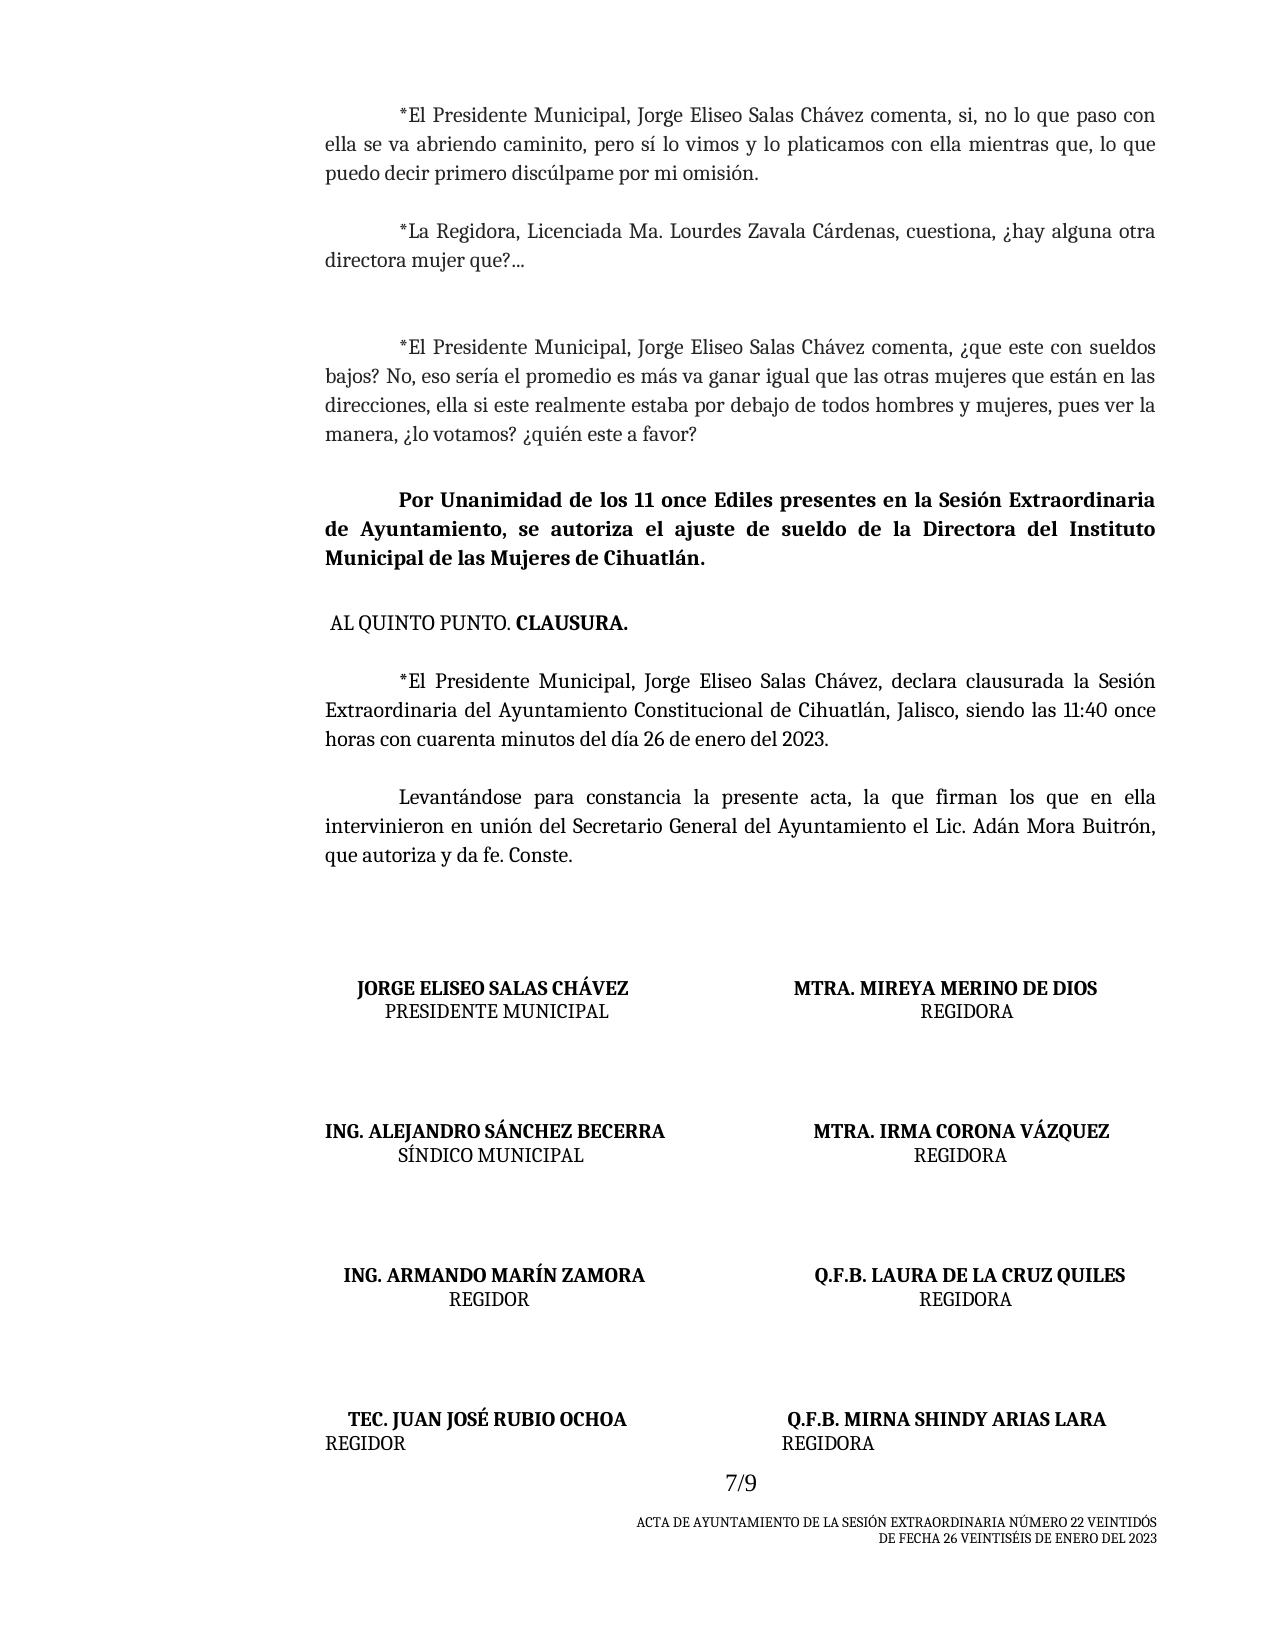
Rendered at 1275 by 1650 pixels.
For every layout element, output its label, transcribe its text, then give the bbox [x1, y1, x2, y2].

text PRESIDENTE MUNICIPAL REGIDORA [325, 1000, 1157, 1024]
text AL QUINTO PUNTO. CLAUSURA. [325, 574, 1157, 636]
text *La Regidora, Licenciada Ma. Lourdes Zavala Cárdenas, cuestiona, ¿hay alguna otra directora mujer que?... [325, 190, 1157, 273]
text TEC. JUAN JOSÉ RUBIO OCHOA Q.F.B. MIRNA SHINDY ARIAS LARA REGIDOR REGIDORA [325, 1407, 1157, 1455]
text REGIDOR REGIDORA [325, 1288, 1157, 1312]
text Por Unanimidad de los 11 once Ediles presentes en la Sesión Extraordinaria de Ayuntamiento, se autoriza el ajuste de sueldo de la Directora del Instituto Municipal de las Mujeres de Cihuatlán. [325, 488, 1157, 571]
text *El Presidente Municipal, Jorge Eliseo Salas Chávez comenta, ¿que este con sueldos bajos? No, eso sería el promedio es más va ganar igual que las otras mujeres que están en las direcciones, ella si este realmente estaba por debajo de todos hombres y mujeres, pues ver la manera, ¿lo votamos? ¿quién este a favor? [325, 334, 1157, 447]
text JORGE ELISEO SALAS CHÁVEZ MTRA. MIREYA MERINO DE DIOS [325, 976, 1157, 1000]
text *El Presidente Municipal, Jorge Eliseo Salas Chávez, declara clausurada la Sesión Extraordinaria del Ayuntamiento Constitucional de Cihuatlán, Jalisco, siendo las 11:40 once horas con cuarenta minutos del día 26 de enero del 2023. [325, 669, 1157, 752]
text SÍNDICO MUNICIPAL REGIDORA [325, 1144, 1157, 1168]
text ING. ARMANDO MARÍN ZAMORA Q.F.B. LAURA DE LA CRUZ QUILES [325, 1264, 1157, 1288]
text *El Presidente Municipal, Jorge Eliseo Salas Chávez comenta, si, no lo que paso con ella se va abriendo caminito, pero sí lo vimos y lo platicamos con ella mientras que, lo que puedo decir primero discúlpame por mi omisión. [325, 103, 1157, 186]
text Levantándose para constancia la presente acta, la que firman los que en ella intervinieron en unión del Secretario General del Ayuntamiento el Lic. Adán Mora Buitrón, que autoriza y da fe. Conste. [325, 785, 1157, 868]
text ING. ALEJANDRO SÁNCHEZ BECERRA MTRA. IRMA CORONA VÁZQUEZ [325, 1120, 1157, 1144]
